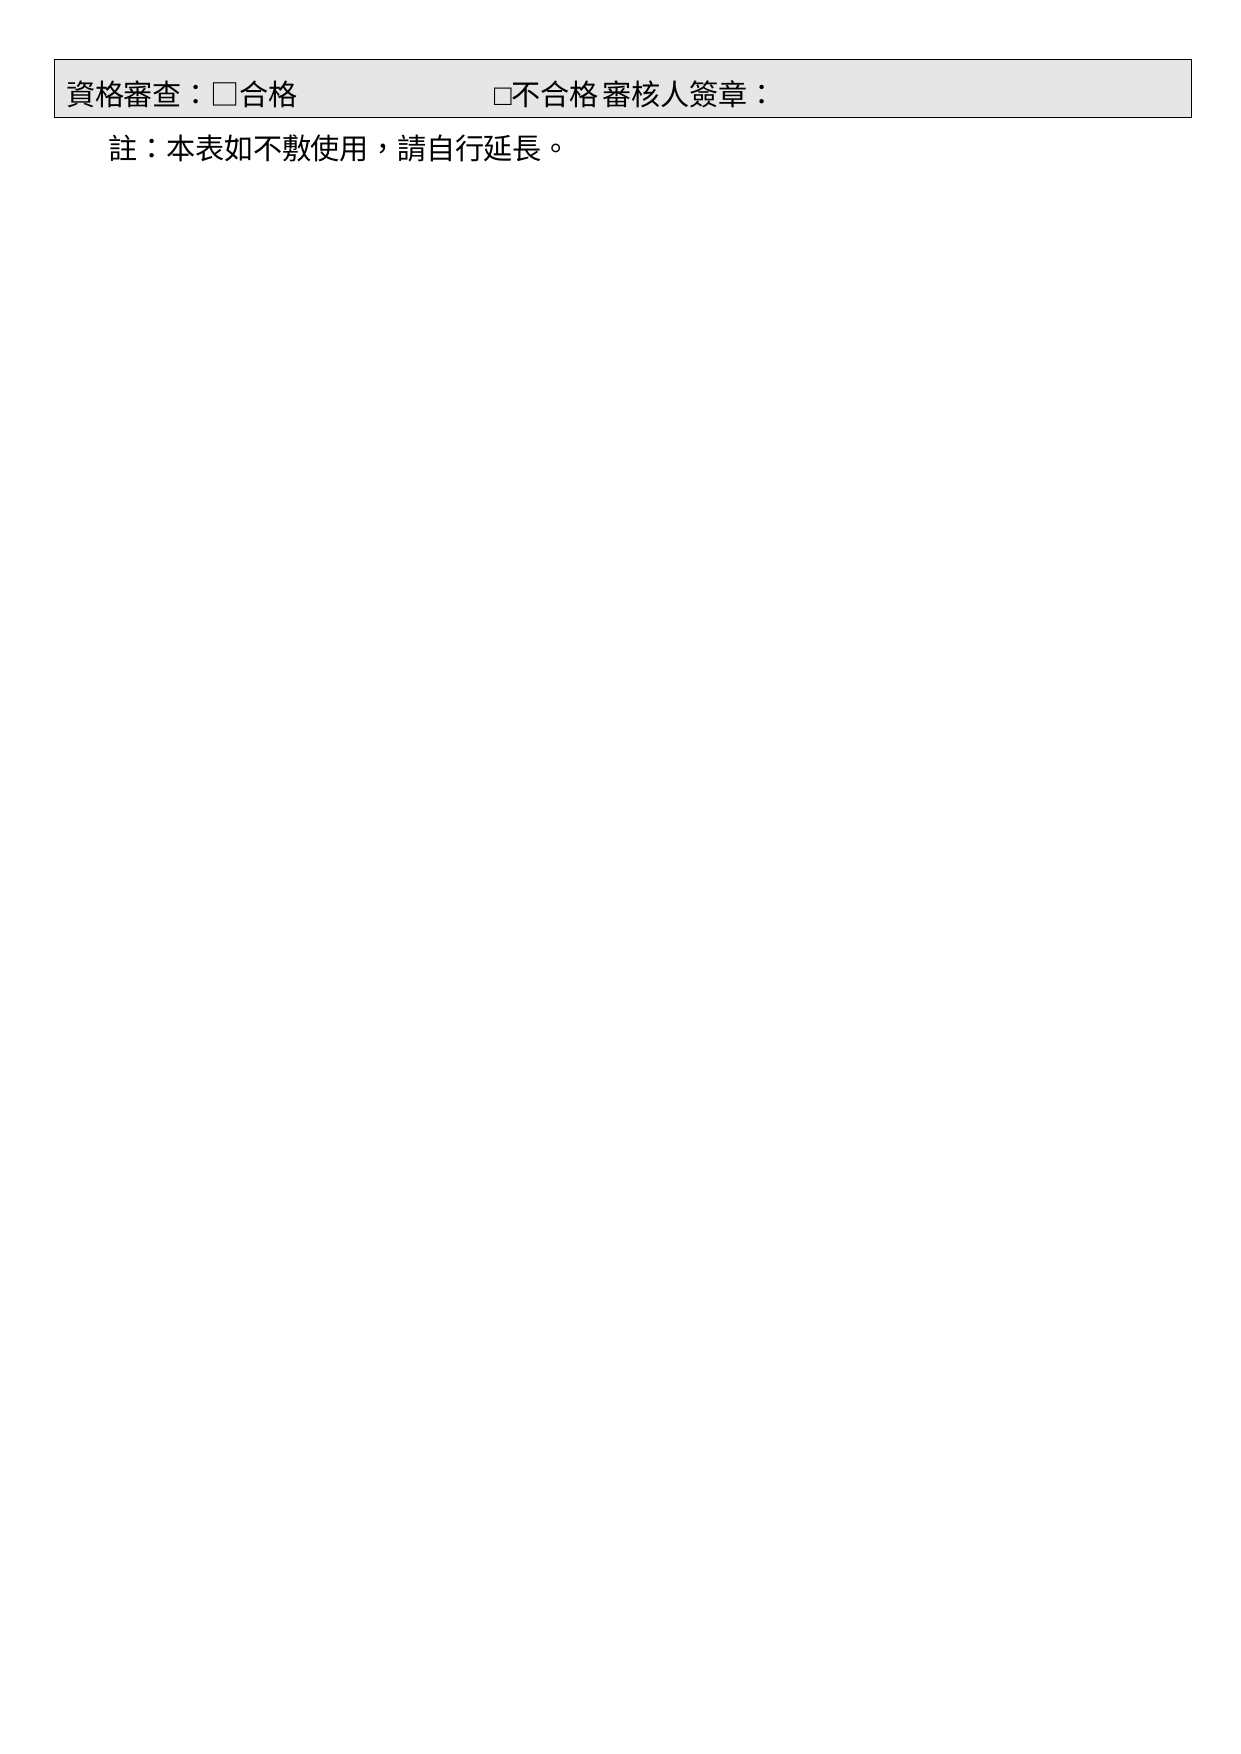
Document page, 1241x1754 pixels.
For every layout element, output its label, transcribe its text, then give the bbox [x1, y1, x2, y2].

text 註：本表如不敷使用，請自行延長。 [109, 125, 1146, 168]
table_cell 資格審查：□合格 □不合格 審核人簽章： [55, 60, 1191, 117]
